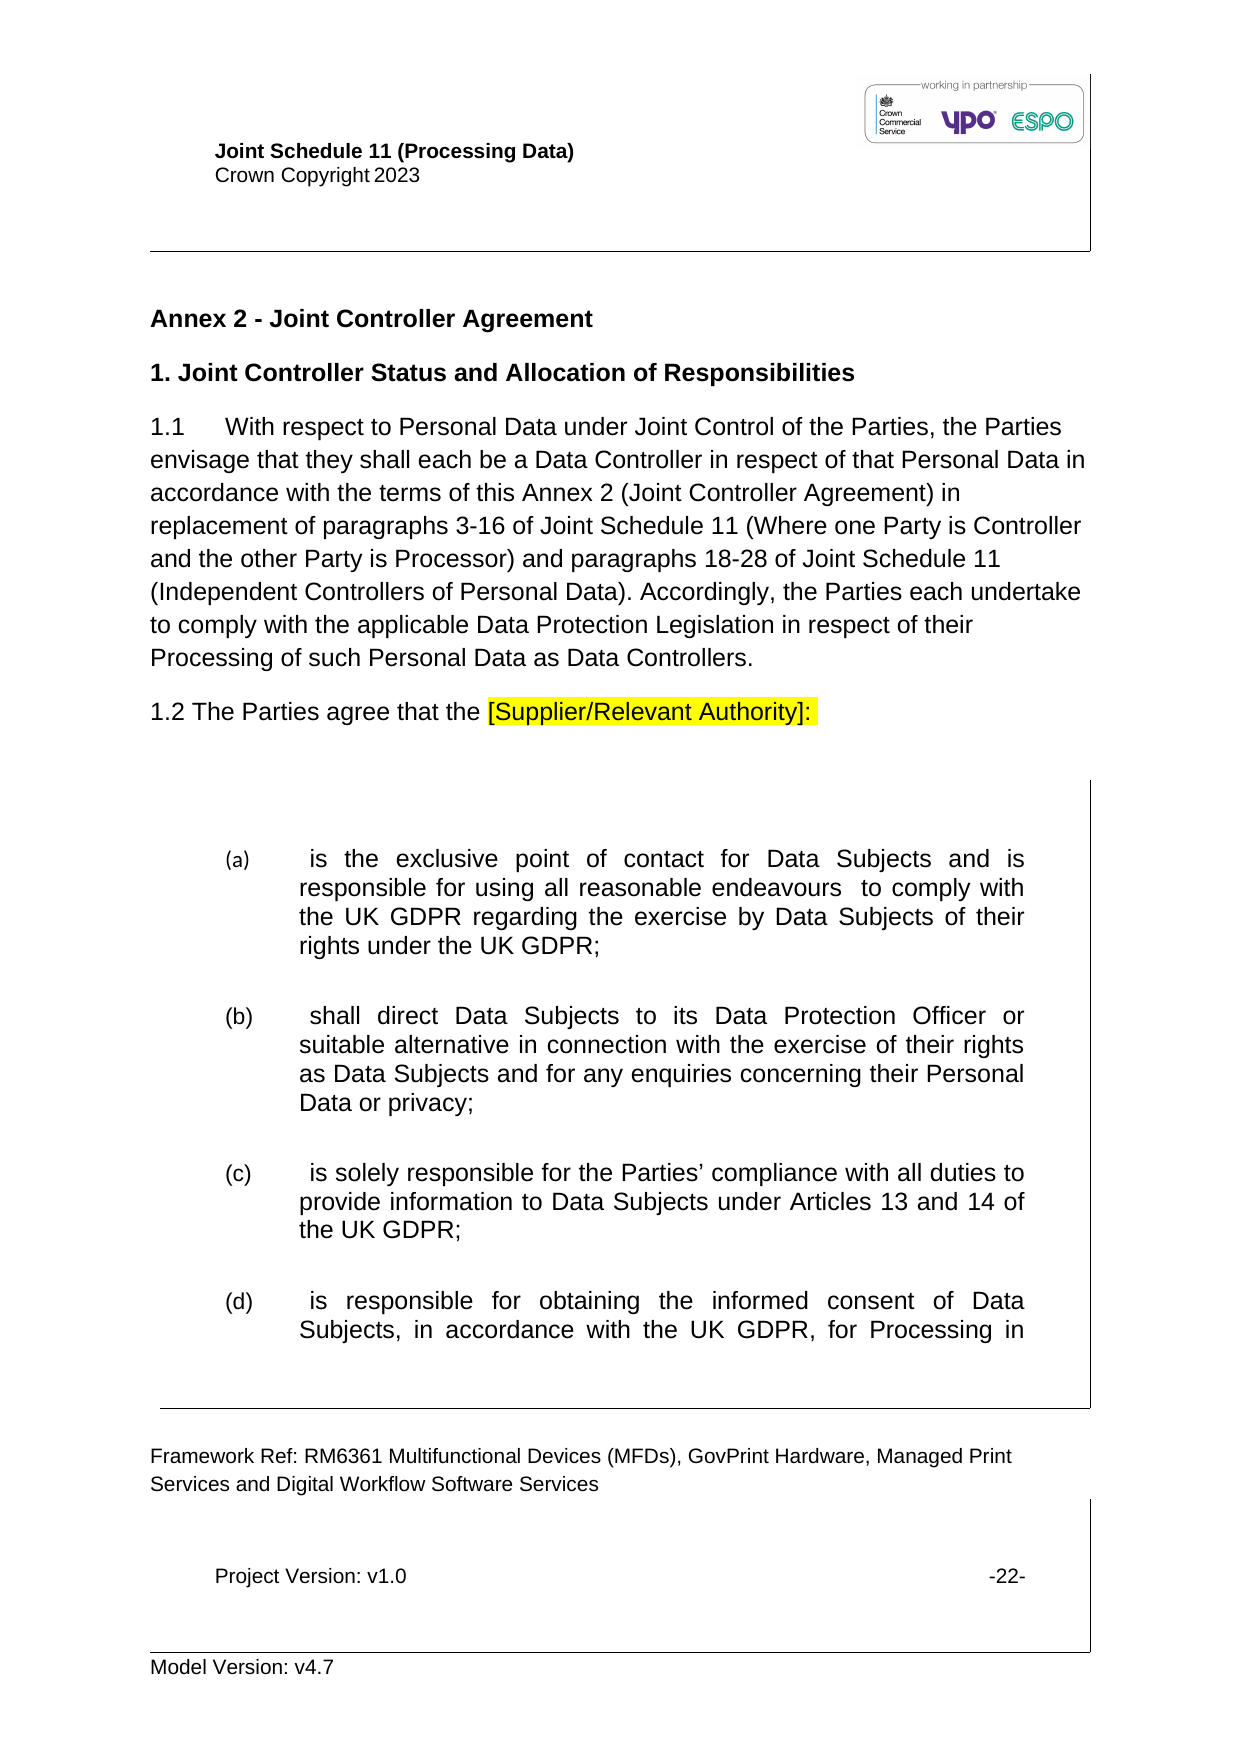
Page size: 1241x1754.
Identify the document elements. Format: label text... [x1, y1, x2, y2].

list is responsible for obtaining the informed consent of Data Subjects, in accordance with the UK GDPR, for Processing in connection with the Deliverables where consent is the relevant legal basis for that Processing; and [160, 1221, 1090, 1408]
list is the exclusive point of contact for Data Subjects and is responsible for using all reasonable endeavours to comply with the UK GDPR regarding the exercise by Data Subjects of their rights under the UK GDPR; [160, 780, 1090, 937]
text 1.2 The Parties agree that the [Supplier/Relevant Authority]: [150, 697, 1090, 725]
text 1.1 With respect to Personal Data under Joint Control of the Parties, the Parties envisage that they shall each be a Data Controller in respect of that Personal Data in accordance with the terms of this Annex 2 (Joint Controller Agreement) in replacement of paragraphs 3-16 of Joint Schedule 11 (Where one Party is Controller and the other Party is Processor) and paragraphs 18-28 of Joint Schedule 11 (Independent Controllers of Personal Data). Accordingly, the Parties each undertake to comply with the applicable Data Protection Legislation in respect of their Processing of such Personal Data as Data Controllers. [150, 412, 1090, 672]
text Annex 2 - Joint Controller Agreement [150, 304, 1090, 333]
text 1. Joint Controller Status and Allocation of Responsibilities [150, 358, 1090, 387]
list shall direct Data Subjects to its Data Protection Officer or suitable alternative in connection with the exercise of their rights as Data Subjects and for any enquiries concerning their Personal Data or privacy; [160, 937, 1090, 1093]
list is solely responsible for the Parties’ compliance with all duties to provide information to Data Subjects under Articles 13 and 14 of the UK GDPR; [160, 1093, 1090, 1221]
